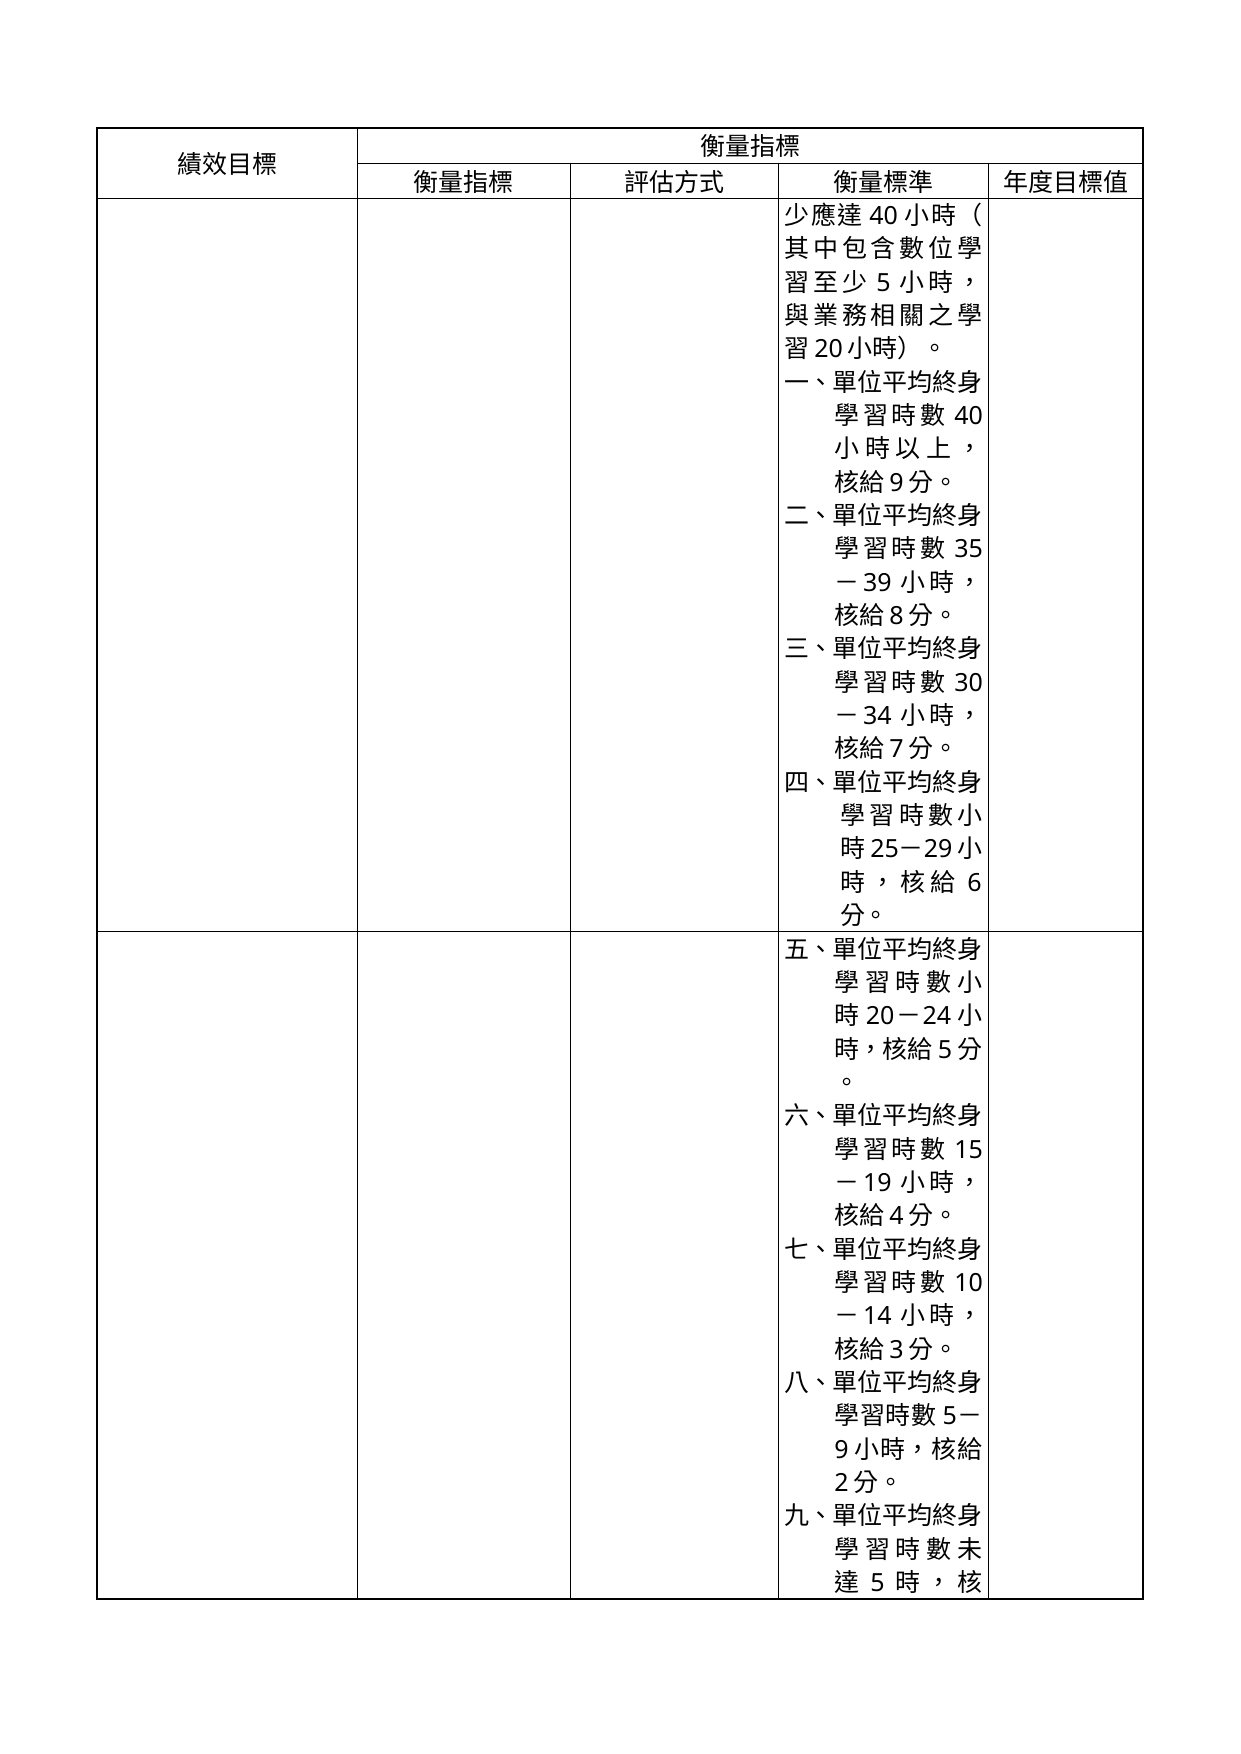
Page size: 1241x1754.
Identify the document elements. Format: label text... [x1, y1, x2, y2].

table_cell [989, 199, 1142, 931]
table_cell 衡量標準 [779, 164, 988, 198]
table_cell [98, 199, 357, 931]
table_cell 年度目標值 [989, 164, 1142, 198]
table_cell [571, 932, 778, 1598]
table_cell 五、單位平均終身學習時數小時20－24小時，核給5分。 六、單位平均終身學習時數15－19小時，核給4分。 七、單位平均終身學習時數10－14小時，核給3分。 八、單位平均終身學習時數5－9小時，核給2分。 九、單位平均終身學習時數未達5時，核 [779, 932, 988, 1598]
table_cell [571, 199, 778, 931]
table_cell [358, 199, 570, 931]
table_cell 衡量指標 [358, 164, 570, 198]
table_header 績效目標 [98, 129, 357, 198]
table_cell [98, 932, 357, 1598]
table_cell [989, 932, 1142, 1598]
table_header 衡量指標 [358, 129, 1142, 162]
table_cell [358, 932, 570, 1598]
table_cell 少應達40小時（其中包含數位學習至少5小時，與業務相關之學習20小時）。 一、單位平均終身學習時數40小時以上，核給9分。 二、單位平均終身學習時數35－39小時，核給8分。 三、單位平均終身學習時數30－34小時，核給7分。 四、單位平均終身學習時數小時25－29小時，核給6分。 [779, 199, 988, 931]
table_cell 評估方式 [571, 164, 778, 198]
